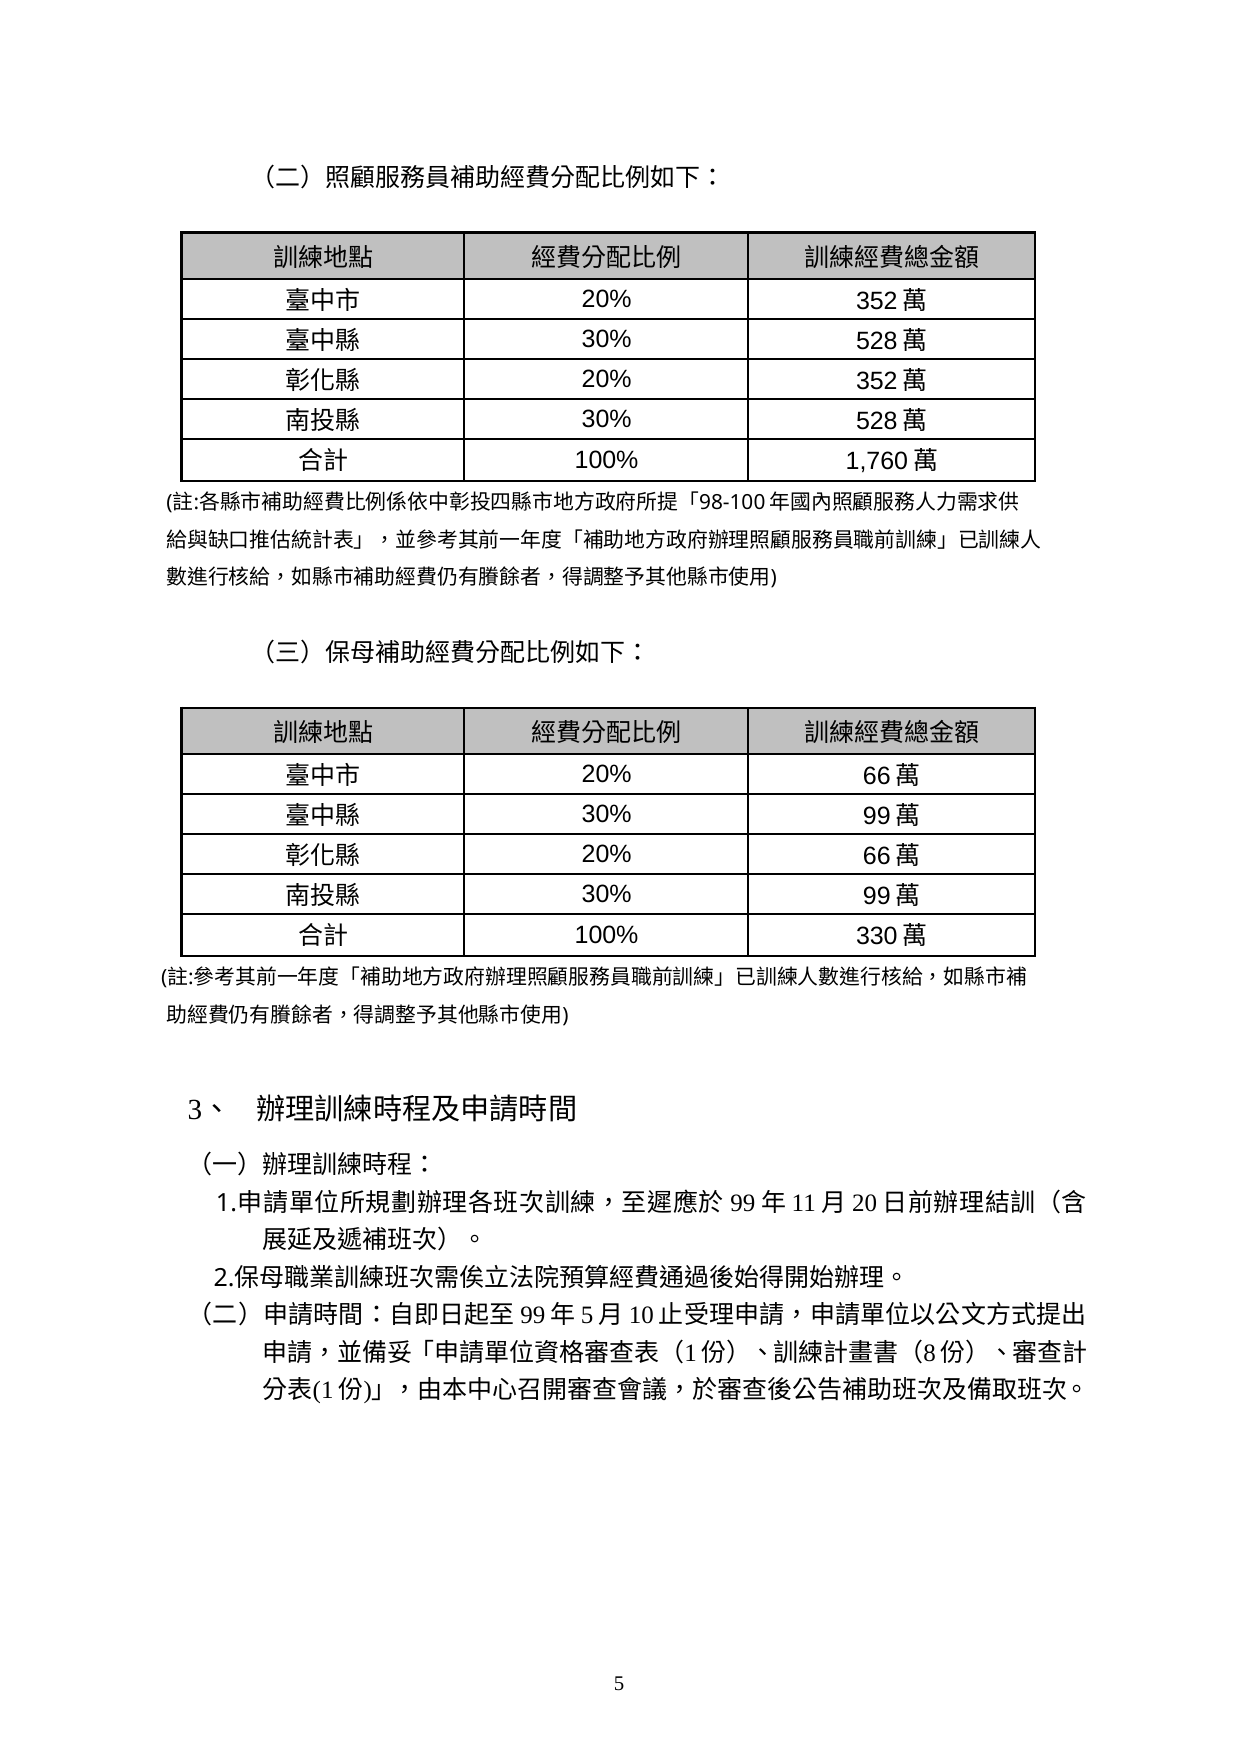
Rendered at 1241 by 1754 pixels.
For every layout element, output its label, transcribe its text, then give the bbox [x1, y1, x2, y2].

table_cell 20% [465, 280, 747, 318]
table_header 訓練經費總金額 [749, 234, 1034, 278]
table_header 訓練地點 [183, 709, 463, 753]
text (註:各縣市補助經費比例係依中彰投四縣市地方政府所提「98-100年國內照顧服務人力需求供 [150, 482, 1087, 519]
table_cell 臺中市 [183, 755, 463, 793]
text 給與缺口推估統計表」，並參考其前一年度「補助地方政府辦理照顧服務員職前訓練」已訓練人 [150, 519, 1087, 557]
table_cell 1,760萬 [749, 440, 1034, 479]
table_cell 100% [465, 915, 747, 955]
text 助經費仍有賸餘者，得調整予其他縣市使用) [150, 994, 1087, 1032]
text （二）申請時間：自即日起至99年5月10止受理申請，申請單位以公文方式提出申請，並備妥「申請單位資格審查表（1份）、訓練計畫書（8份）、審查計分表(1份)」，由本中心召開審查會議，於審查後公告補助班次及備取班次。 [187, 1294, 1087, 1407]
table_cell 100% [465, 440, 747, 479]
table_header 經費分配比例 [465, 234, 747, 278]
table_cell 20% [465, 755, 747, 793]
table_cell 528萬 [749, 320, 1034, 358]
table_header 訓練經費總金額 [749, 709, 1034, 753]
subtitle 辦理訓練時程及申請時間 [187, 1069, 1087, 1144]
table_cell 528萬 [749, 400, 1034, 437]
table_cell 臺中縣 [183, 795, 463, 833]
table_header 訓練地點 [183, 234, 463, 278]
text （三）保母補助經費分配比例如下： [250, 632, 1087, 669]
table_cell 彰化縣 [183, 835, 463, 873]
text 數進行核給，如縣市補助經費仍有賸餘者，得調整予其他縣市使用) [150, 557, 1087, 594]
text （二）照顧服務員補助經費分配比例如下： [250, 156, 1087, 194]
table_cell 合計 [183, 915, 463, 955]
table_cell 66萬 [749, 755, 1034, 793]
table_cell 99萬 [749, 795, 1034, 833]
table_cell 合計 [183, 440, 463, 479]
table_cell 30% [465, 400, 747, 437]
table_cell 30% [465, 320, 747, 358]
text (註:參考其前一年度「補助地方政府辦理照顧服務員職前訓練」已訓練人數進行核給，如縣市補 [150, 957, 1087, 994]
text （一）辦理訓練時程： [187, 1144, 1087, 1182]
table_cell 20% [465, 835, 747, 873]
table_cell 30% [465, 795, 747, 833]
table_cell 彰化縣 [183, 360, 463, 398]
table_cell 352萬 [749, 280, 1034, 318]
text 2.保母職業訓練班次需俟立法院預算經費通過後始得開始辦理。 [187, 1257, 1087, 1294]
table_cell 30% [465, 875, 747, 913]
table_header 經費分配比例 [465, 709, 747, 753]
text 1.申請單位所規劃辦理各班次訓練，至遲應於99年11月20日前辦理結訓（含展延及遞補班次）。 [187, 1182, 1087, 1257]
table_cell 352萬 [749, 360, 1034, 398]
table_cell 99萬 [749, 875, 1034, 913]
table_cell 66萬 [749, 835, 1034, 873]
table_cell 臺中市 [183, 280, 463, 318]
table_cell 20% [465, 360, 747, 398]
table_cell 南投縣 [183, 875, 463, 913]
table_cell 臺中縣 [183, 320, 463, 358]
table_cell 330萬 [749, 915, 1034, 955]
table_cell 南投縣 [183, 400, 463, 437]
